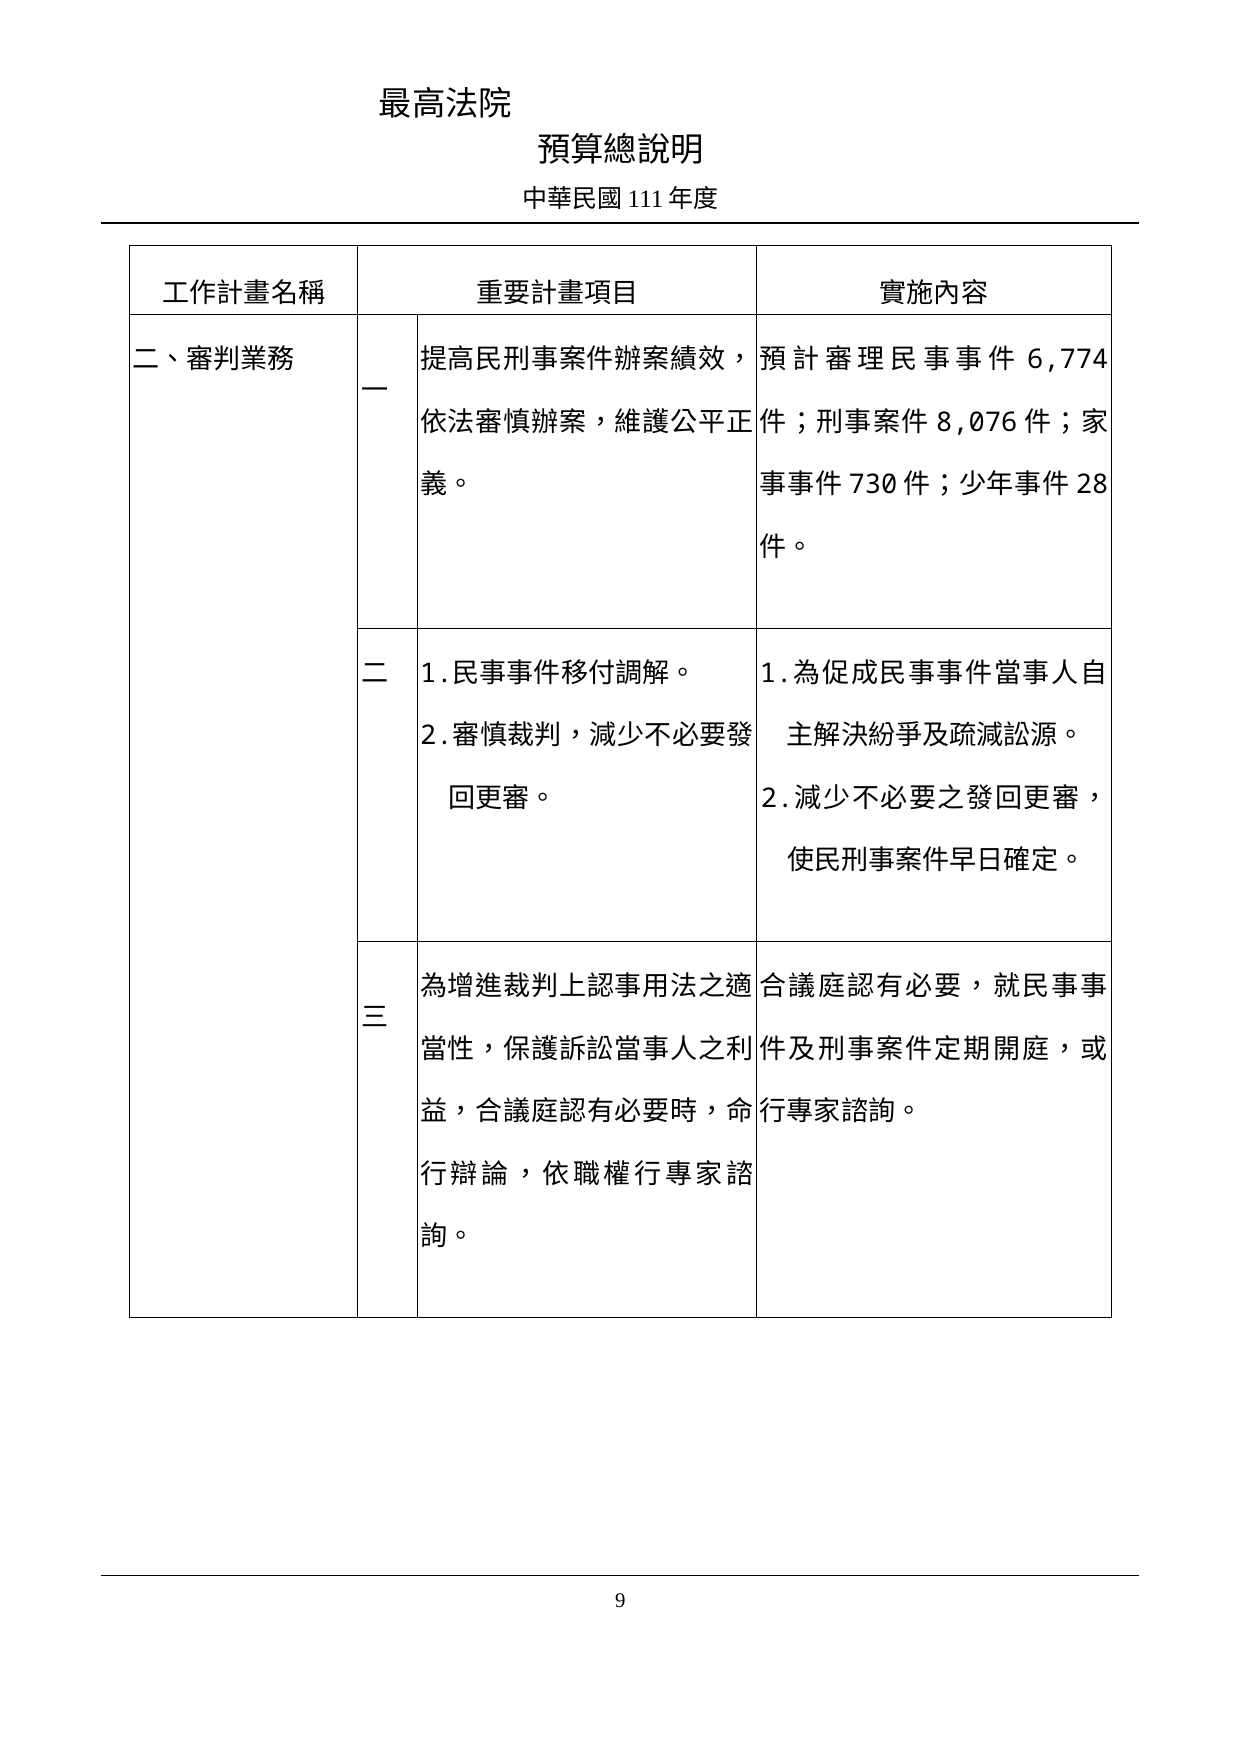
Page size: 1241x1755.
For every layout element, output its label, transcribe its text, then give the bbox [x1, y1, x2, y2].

table_cell 為增進裁判上認事用法之適當性，保護訴訟當事人之利益，合議庭認有必要時，命行辯論，依職權行專家諮詢。 [418, 942, 756, 1317]
table_cell 一 [358, 315, 417, 627]
table_cell 提高民刑事案件辦案績效，依法審慎辦案，維護公平正義。 [418, 315, 756, 627]
table_cell 合議庭認有必要，就民事事件及刑事案件定期開庭，或行專家諮詢。 [757, 942, 1111, 1317]
table_cell 二 [358, 629, 417, 941]
table_cell 1.為促成民事事件當事人自主解決紛爭及疏減訟源。 2.減少不必要之發回更審，使民刑事案件早日確定。 [757, 629, 1111, 941]
table_header 實施內容 [757, 246, 1111, 314]
table_header 工作計畫名稱 [130, 246, 357, 314]
table_cell 1.民事事件移付調解。 2.審慎裁判，減少不必要發回更審。 [418, 629, 756, 941]
table_header 重要計畫項目 [358, 246, 756, 314]
table_cell 預計審理民事事件6,774件；刑事案件8,076件；家事事件730件；少年事件28件。 [757, 315, 1111, 627]
table_cell 二、審判業務 [130, 315, 357, 1317]
table_cell 三 [358, 942, 417, 1317]
